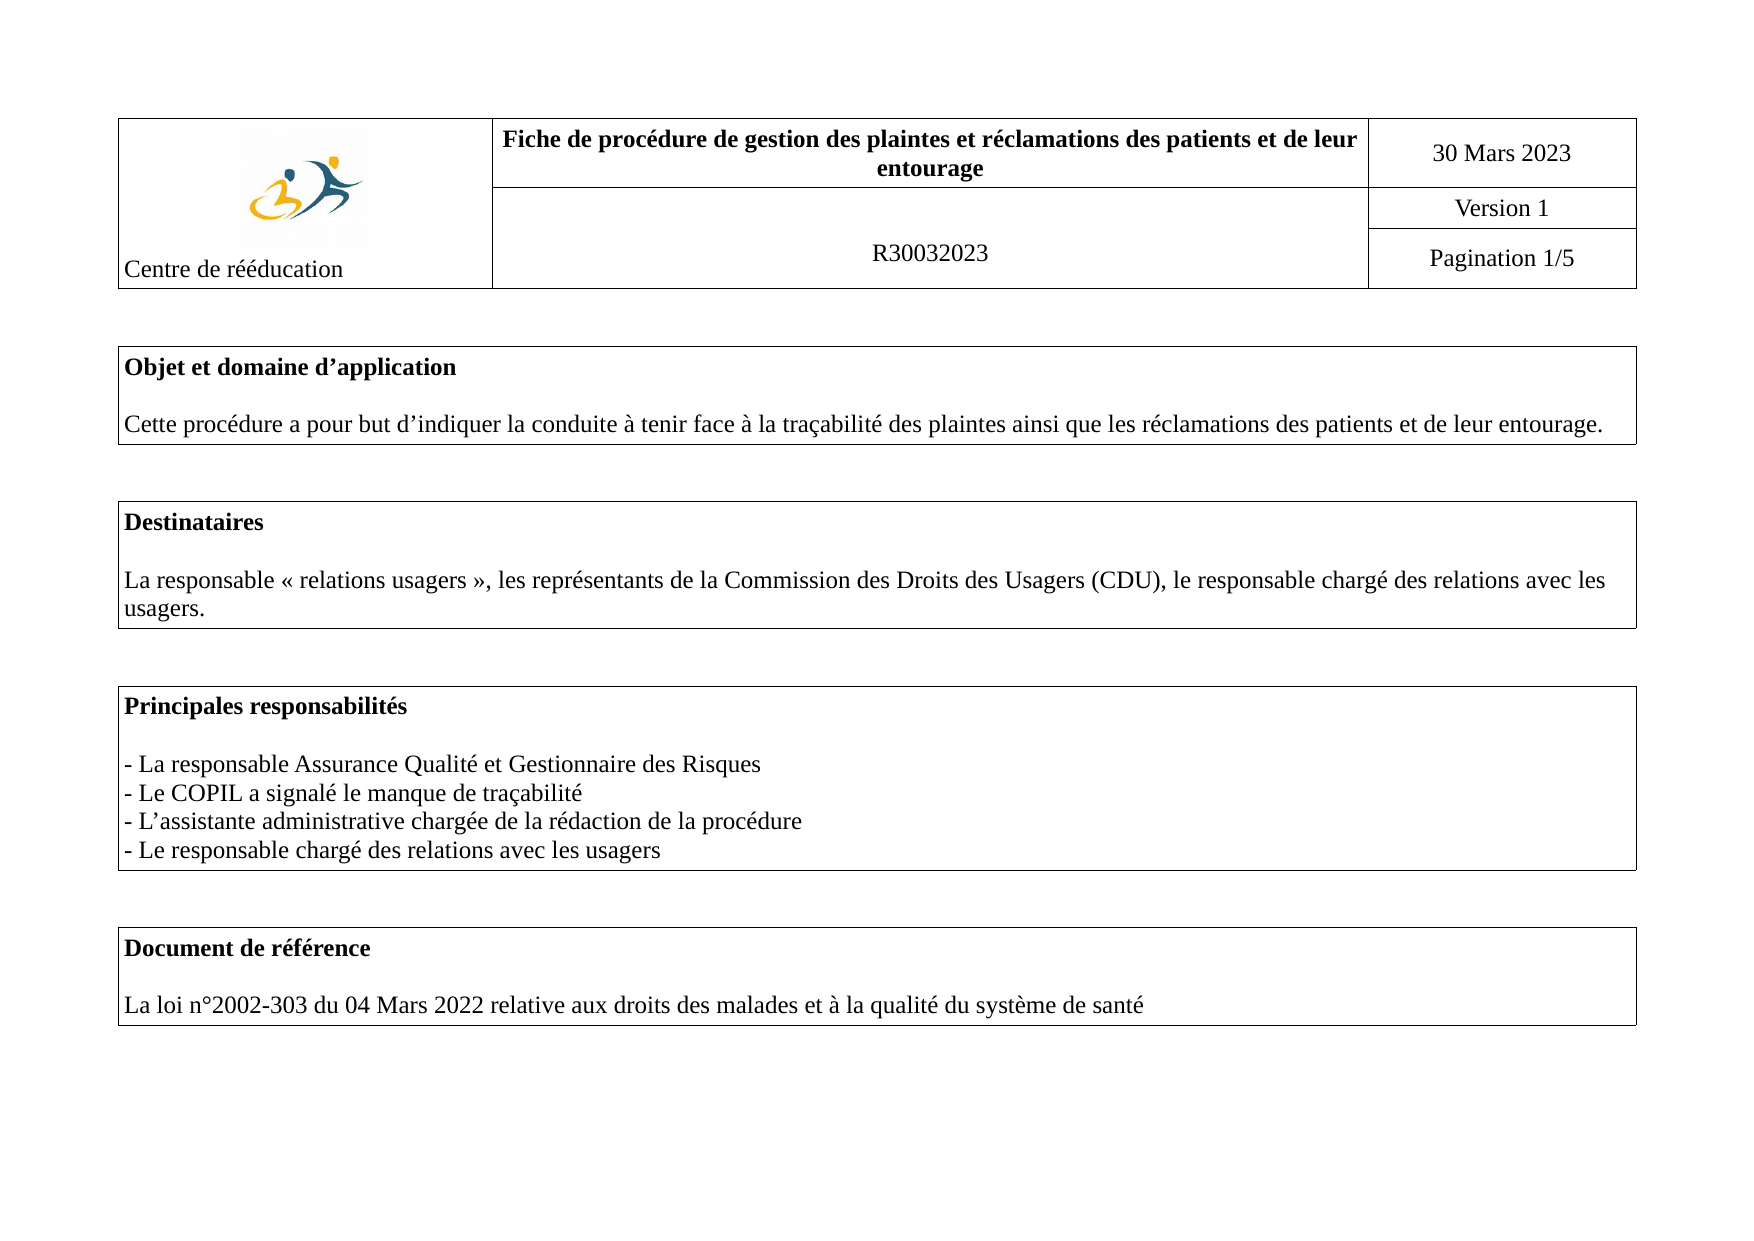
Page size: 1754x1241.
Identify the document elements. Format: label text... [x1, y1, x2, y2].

table_header Principales responsabilités - La responsable Assurance Qualité et Gestionnaire des Risques - Le COPIL a signalé le manque de traçabilité - L’assistante administrative chargée de la rédaction de la procédure - Le responsable chargé des relations avec les usagers [119, 687, 1636, 869]
table_cell R30032023 [493, 188, 1368, 288]
table_cell Pagination 1/5 [1369, 229, 1636, 288]
table_header Centre de rééducation [119, 119, 492, 288]
table_header Document de référence La loi n°2002-303 du 04 Mars 2022 relative aux droits des malades et à la qualité du système de santé [119, 928, 1636, 1025]
table_header 30 Mars 2023 [1369, 119, 1636, 187]
table_header Fiche de procédure de gestion des plaintes et réclamations des patients et de leur entourage [493, 119, 1368, 187]
table_cell Version 1 [1369, 188, 1636, 227]
table_header Destinataires La responsable « relations usagers », les représentants de la Commission des Droits des Usagers (CDU), le responsable chargé des relations avec les usagers. [119, 502, 1636, 628]
table_header Objet et domaine d’application Cette procédure a pour but d’indiquer la conduite à tenir face à la traçabilité des plaintes ainsi que les réclamations des patients et de leur entourage. [119, 347, 1636, 444]
picture [240, 123, 370, 254]
